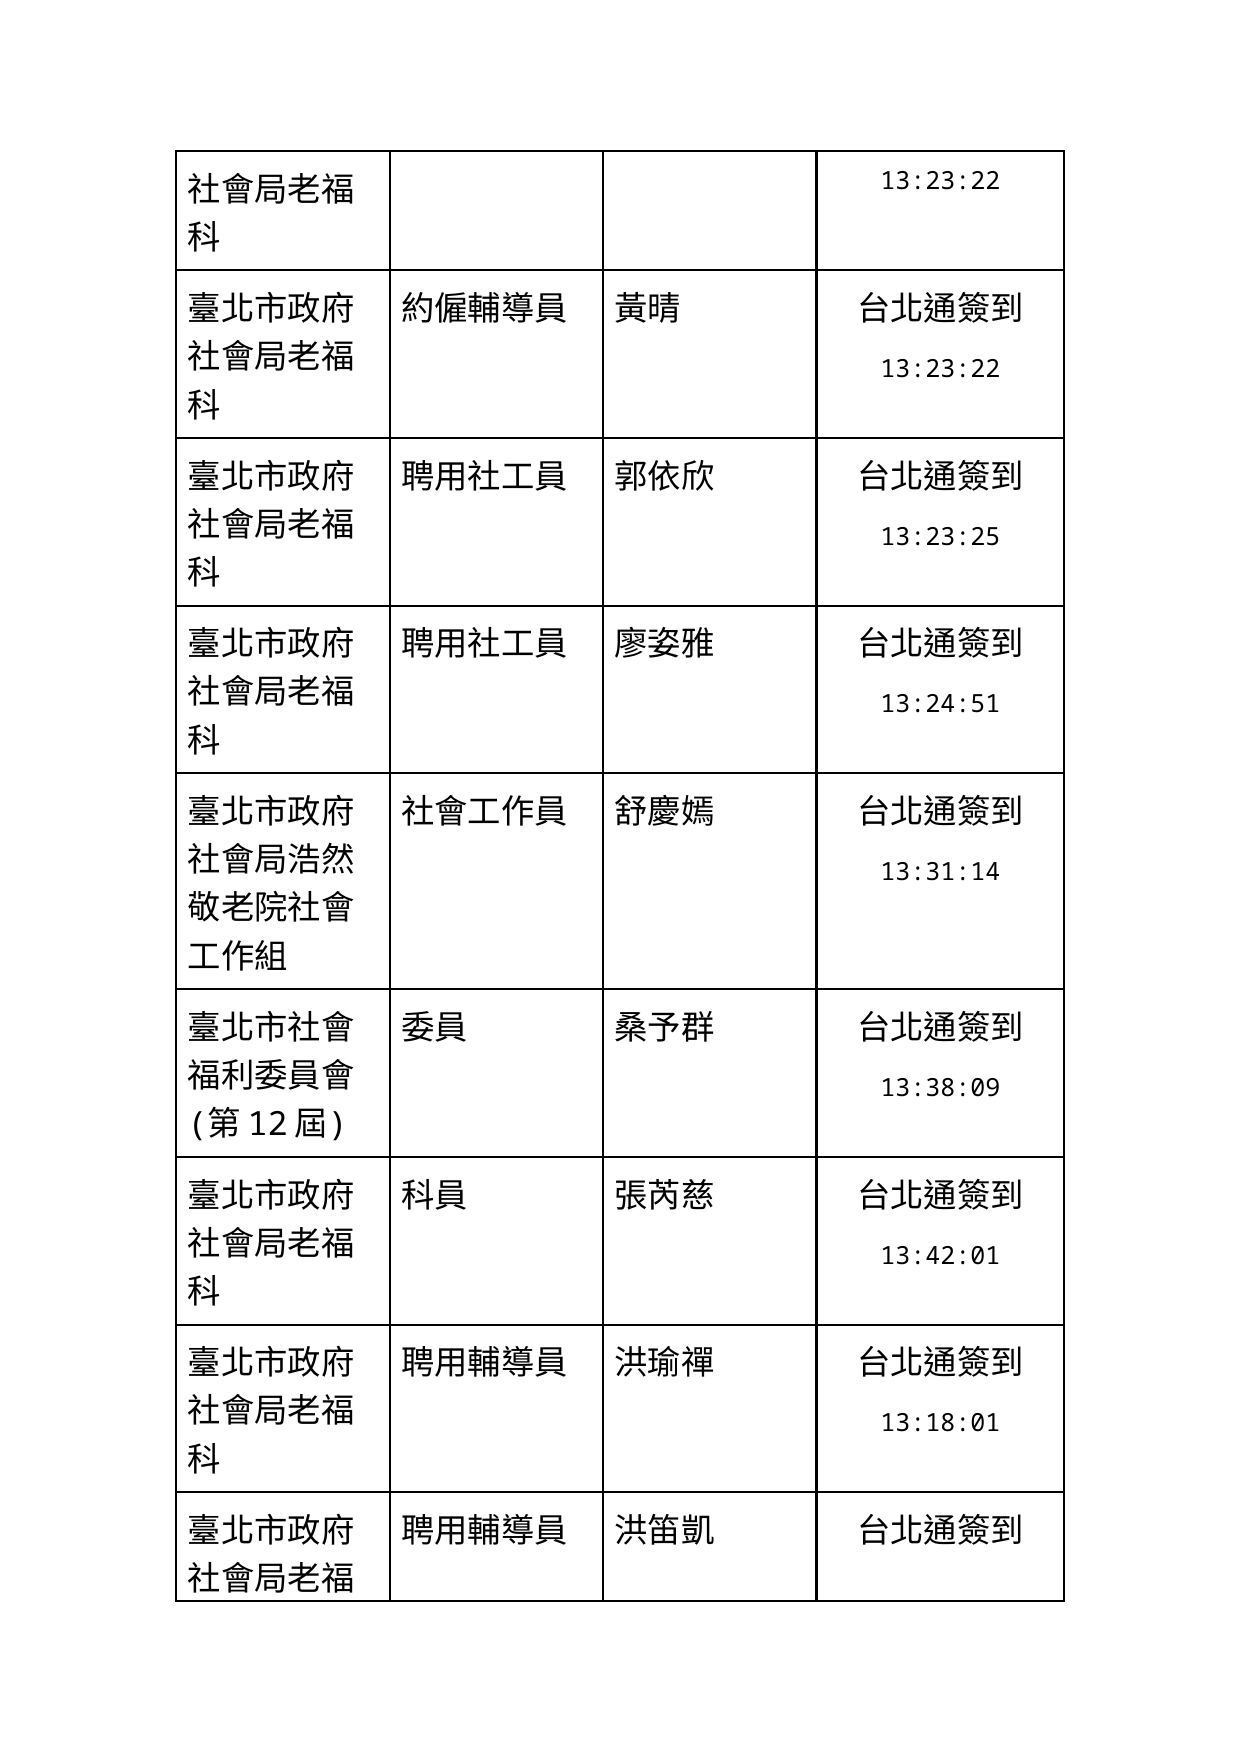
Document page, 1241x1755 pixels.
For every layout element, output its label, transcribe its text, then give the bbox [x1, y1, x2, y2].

table_cell 郭依欣 [604, 439, 815, 604]
table_cell 臺北市政府社會局老福 [177, 1493, 389, 1600]
table_cell 台北通簽到 13:31:14 [818, 774, 1063, 988]
table_cell 台北通簽到 13:38:09 [818, 990, 1063, 1156]
table_cell 臺北市政府社會局老福科 [177, 1326, 389, 1491]
table_cell 聘用社工員 [391, 607, 602, 772]
table_cell 台北通簽到 [818, 1493, 1063, 1600]
table_cell 台北通簽到 13:23:22 [818, 271, 1063, 437]
table_cell 黃晴 [604, 271, 815, 437]
table_cell 科員 [391, 1158, 602, 1323]
table_cell 聘用社工員 [391, 439, 602, 604]
table_cell [391, 152, 602, 269]
table_cell 臺北市政府社會局老福科 [177, 607, 389, 772]
table_cell 聘用輔導員 [391, 1326, 602, 1491]
table_cell 13:23:22 [818, 152, 1063, 269]
table_cell 台北通簽到 13:23:25 [818, 439, 1063, 604]
table_cell 舒慶嫣 [604, 774, 815, 988]
table_cell 洪瑜禪 [604, 1326, 815, 1491]
table_cell 桑予群 [604, 990, 815, 1156]
table_cell 委員 [391, 990, 602, 1156]
table_cell 廖姿雅 [604, 607, 815, 772]
table_cell 台北通簽到 13:42:01 [818, 1158, 1063, 1323]
table_cell 張芮慈 [604, 1158, 815, 1323]
table_cell 臺北市政府社會局老福科 [177, 439, 389, 604]
table_cell 社會工作員 [391, 774, 602, 988]
table_cell 洪笛凱 [604, 1493, 815, 1600]
table_cell 社會局老福科 [177, 152, 389, 269]
table_cell 聘用輔導員 [391, 1493, 602, 1600]
table_cell 臺北市政府社會局老福科 [177, 1158, 389, 1323]
table_cell 台北通簽到 13:18:01 [818, 1326, 1063, 1491]
table_cell 臺北市政府社會局老福科 [177, 271, 389, 437]
table_cell [604, 152, 815, 269]
table_cell 臺北市政府社會局浩然敬老院社會工作組 [177, 774, 389, 988]
table_cell 台北通簽到 13:24:51 [818, 607, 1063, 772]
table_cell 臺北市社會福利委員會(第12屆) [177, 990, 389, 1156]
table_cell 約僱輔導員 [391, 271, 602, 437]
